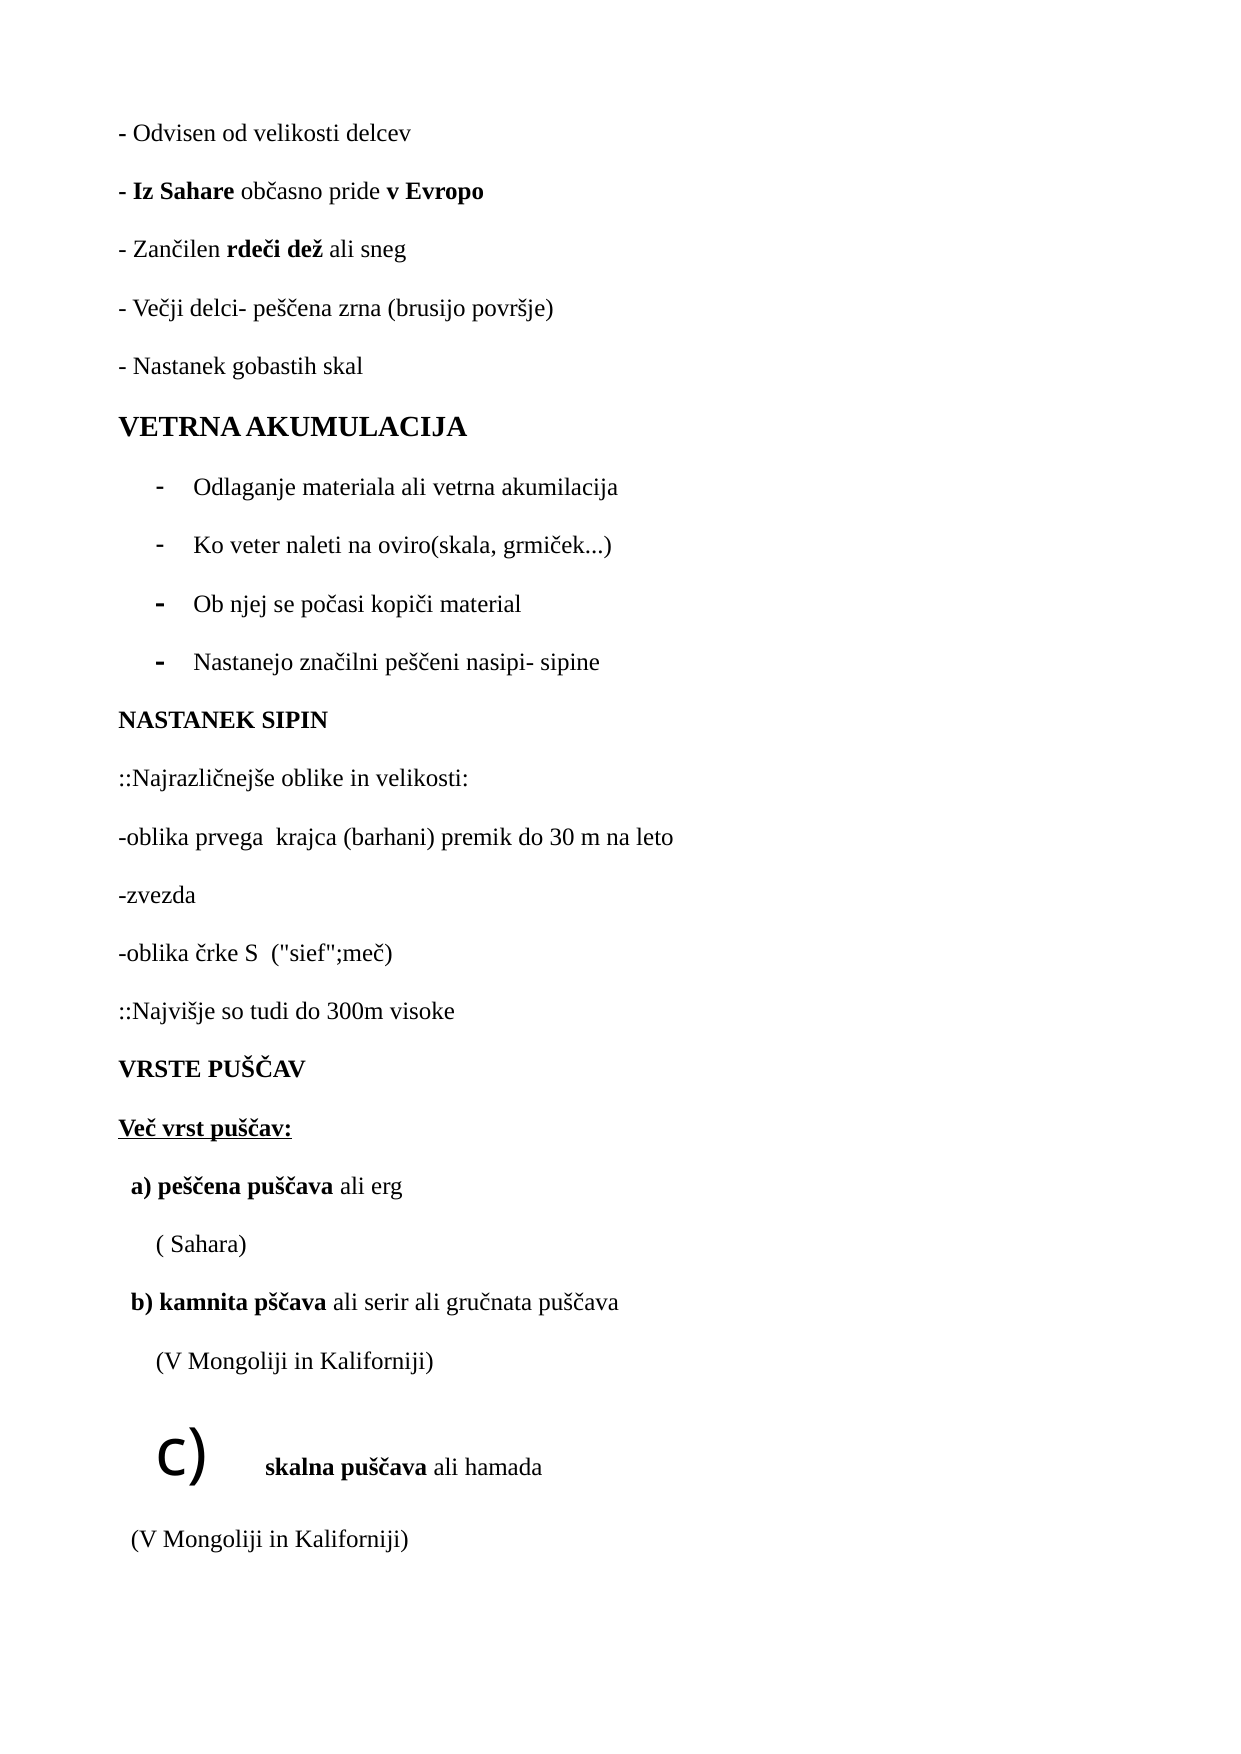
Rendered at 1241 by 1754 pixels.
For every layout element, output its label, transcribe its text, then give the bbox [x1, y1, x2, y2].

text - Večji delci- peščena zrna (brusijo površje) [118, 293, 1122, 322]
text b) kamnita pščava ali serir ali gručnata puščava [118, 1287, 1122, 1316]
text Več vrst puščav: [118, 1113, 1122, 1142]
list skalna puščava ali hamada [156, 1404, 1122, 1495]
text VETRNA AKUMULACIJA [118, 409, 1122, 443]
text -zvezda [118, 880, 1122, 909]
text ::Najvišje so tudi do 300m visoke [118, 996, 1122, 1025]
text - Zančilen rdeči dež ali sneg [118, 234, 1122, 263]
text (V Mongoliji in Kaliforniji) [118, 1524, 1122, 1553]
list Odlaganje materiala ali vetrna akumilacija [156, 472, 1122, 501]
text NASTANEK SIPIN [118, 705, 1122, 734]
text VRSTE PUŠČAV [118, 1054, 1122, 1083]
text ::Najrazličnejše oblike in velikosti: [118, 763, 1122, 792]
text -oblika črke S ("sief";meč) [118, 938, 1122, 967]
text (V Mongoliji in Kaliforniji) [118, 1346, 1122, 1374]
list Ko veter naleti na oviro(skala, grmiček...) [156, 531, 1122, 559]
text a) peščena puščava ali erg [118, 1171, 1122, 1200]
text -oblika prvega krajca (barhani) premik do 30 m na leto [118, 822, 1122, 850]
list Ob njej se počasi kopiči material [156, 589, 1122, 617]
text - Odvisen od velikosti delcev [118, 118, 1122, 147]
list Nastanejo značilni peščeni nasipi- sipine [156, 647, 1122, 676]
text ( Sahara) [118, 1229, 1122, 1258]
text - Iz Sahare občasno pride v Evropo [118, 176, 1122, 205]
text - Nastanek gobastih skal [118, 351, 1122, 380]
